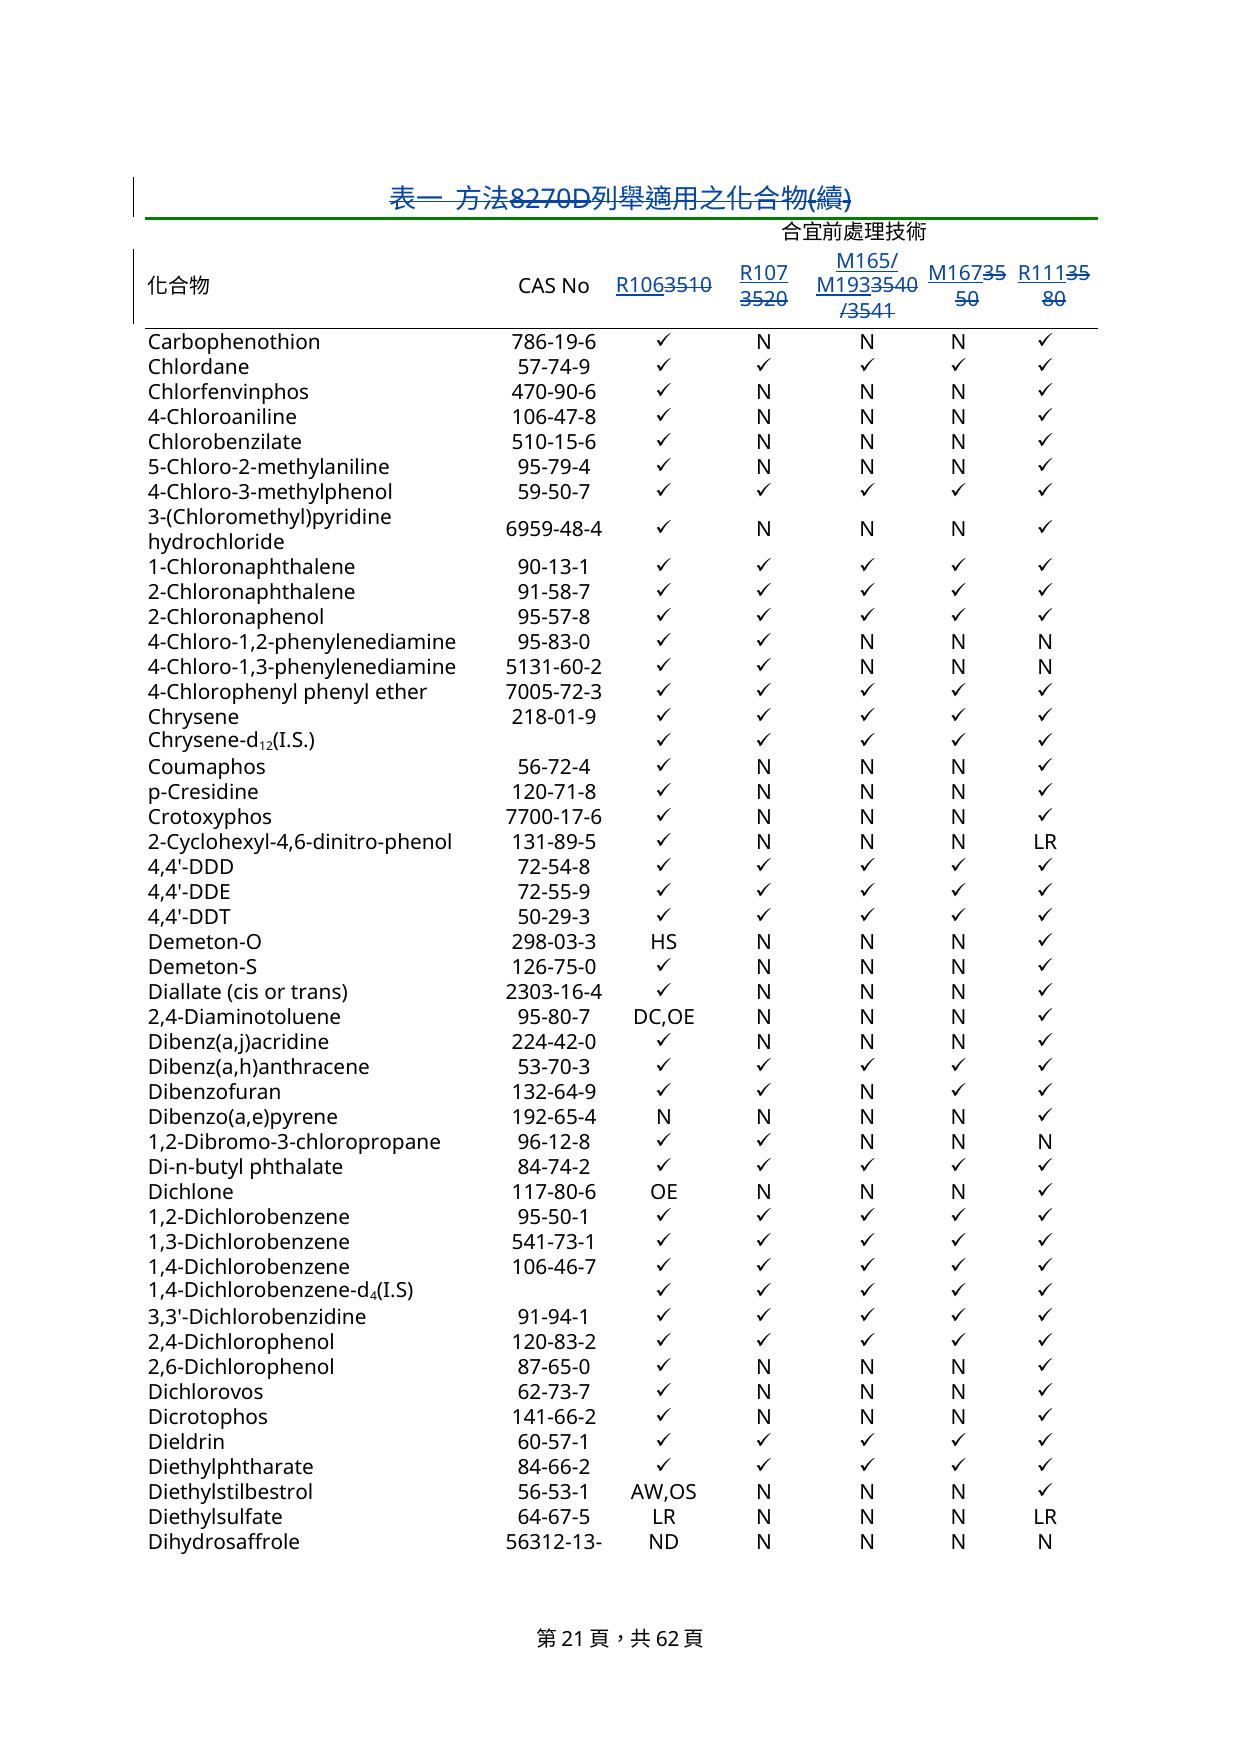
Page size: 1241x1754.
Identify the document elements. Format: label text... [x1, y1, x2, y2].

table_cell  [735, 1279, 810, 1304]
table_cell  [610, 1354, 735, 1379]
table_cell R111 [1010, 245, 1098, 328]
table_cell  [810, 1229, 924, 1254]
table_cell  [1010, 504, 1098, 554]
table_cell  [610, 454, 735, 479]
table_cell 4,4'-DDD [145, 854, 497, 879]
table_cell 6959-48-4 [498, 504, 610, 554]
table_cell N [610, 1104, 735, 1129]
table_cell HS [610, 929, 735, 954]
table_cell N [735, 779, 810, 804]
table_cell 5131-60-2 [498, 654, 610, 679]
table_cell 106-46-7 [498, 1254, 610, 1279]
table_cell Chrysene-d12(I.S.) [145, 729, 497, 754]
table_cell N [735, 954, 810, 979]
table_cell N [735, 754, 810, 779]
table_cell M167 [924, 245, 1010, 328]
table_cell 2-Chloronaphthalene [145, 579, 497, 604]
table_cell 510-15-6 [498, 429, 610, 454]
table_cell N [924, 1104, 1010, 1129]
table_cell  [610, 829, 735, 854]
table_cell 470-90-6 [498, 379, 610, 404]
table_cell  [610, 804, 735, 829]
table_cell Chlordane [145, 354, 497, 379]
table_cell  [1010, 1404, 1098, 1429]
table_cell N [924, 329, 1010, 354]
table_cell  [1010, 1354, 1098, 1379]
table_cell N [810, 404, 924, 429]
table_cell  [610, 379, 735, 404]
table_cell  [924, 879, 1010, 904]
table_cell 59-50-7 [498, 479, 610, 504]
table_cell ND [610, 1529, 735, 1554]
table_cell N [810, 429, 924, 454]
table_cell N [735, 829, 810, 854]
table_cell  [610, 704, 735, 729]
table_cell  [810, 704, 924, 729]
table_cell Diethylsulfate [145, 1504, 497, 1529]
table_cell N [924, 1029, 1010, 1054]
table_cell  [610, 1229, 735, 1254]
table_cell  [810, 1329, 924, 1354]
table_cell N [924, 379, 1010, 404]
table_cell  [735, 479, 810, 504]
table_cell Chlorfenvinphos [145, 379, 497, 404]
table_cell  [1010, 804, 1098, 829]
table_cell N [924, 429, 1010, 454]
table_cell LR [1010, 1504, 1098, 1529]
table_cell  [735, 654, 810, 679]
table_cell  [810, 1304, 924, 1329]
table_cell  [610, 604, 735, 629]
table_cell N [735, 1029, 810, 1054]
table_cell  [924, 679, 1010, 704]
table_cell  [1010, 754, 1098, 779]
table_cell  [610, 754, 735, 779]
table_cell  [735, 704, 810, 729]
table_header [498, 220, 610, 245]
table_cell  [1010, 404, 1098, 429]
table_cell R106 [610, 245, 735, 328]
table_cell  [610, 1204, 735, 1229]
table_cell N [810, 1004, 924, 1029]
table_cell N [924, 504, 1010, 554]
table_cell  [735, 1304, 810, 1329]
table_cell 95-79-4 [498, 454, 610, 479]
table_cell 224-42-0 [498, 1029, 610, 1054]
table_cell N [735, 804, 810, 829]
table_cell N [735, 929, 810, 954]
table_cell  [735, 1229, 810, 1254]
table_cell 95-57-8 [498, 604, 610, 629]
table_cell  [810, 904, 924, 929]
table_cell 56-72-4 [498, 754, 610, 779]
table_cell 1,2-Dichlorobenzene [145, 1204, 497, 1229]
table_cell 2,4-Dichlorophenol [145, 1329, 497, 1354]
table_cell  [610, 979, 735, 1004]
table_cell  [924, 1254, 1010, 1279]
table_cell  [1010, 379, 1098, 404]
table_cell N [735, 404, 810, 429]
table_cell N [924, 804, 1010, 829]
table_cell  [610, 1029, 735, 1054]
table_cell N [1010, 1129, 1098, 1154]
table_cell N [924, 779, 1010, 804]
table_cell N [924, 1379, 1010, 1404]
table_cell 4-Chloro-1,2-phenylenediamine [145, 629, 497, 654]
table_cell  [1010, 1429, 1098, 1454]
table_cell 4,4'-DDE [145, 879, 497, 904]
table_cell  [610, 329, 735, 354]
table_cell  [735, 1454, 810, 1479]
table_cell  [924, 354, 1010, 379]
table_cell 2-Chloronaphenol [145, 604, 497, 629]
table_cell Demeton-O [145, 929, 497, 954]
table_cell Diethylphtharate [145, 1454, 497, 1479]
table_cell  [924, 1204, 1010, 1229]
table_cell 4-Chloro-3-methylphenol [145, 479, 497, 504]
table_cell N [735, 1504, 810, 1529]
table_cell  [1010, 1329, 1098, 1354]
table_cell  [1010, 1479, 1098, 1504]
table_cell Dichlorovos [145, 1379, 497, 1404]
table_cell  [1010, 579, 1098, 604]
table_cell  [610, 429, 735, 454]
table_cell  [610, 1079, 735, 1104]
table_cell 95-50-1 [498, 1204, 610, 1229]
table_cell 218-01-9 [498, 704, 610, 729]
table_cell  [810, 879, 924, 904]
table_cell 56312-13- [498, 1529, 610, 1554]
table_cell  [735, 879, 810, 904]
table_cell Dibenz(a,h)anthracene [145, 1054, 497, 1079]
table_cell Dibenz(a,j)acridine [145, 1029, 497, 1054]
table_cell N [735, 379, 810, 404]
table_cell 56-53-1 [498, 1479, 610, 1504]
table_cell  [735, 679, 810, 704]
table_cell  [735, 354, 810, 379]
table_cell 3,3'-Dichlorobenzidine [145, 1304, 497, 1329]
table_cell N [810, 654, 924, 679]
table_cell  [735, 1204, 810, 1229]
table_cell 7700-17-6 [498, 804, 610, 829]
table_cell 298-03-3 [498, 929, 610, 954]
table_cell  [735, 1254, 810, 1279]
table_cell 91-94-1 [498, 1304, 610, 1329]
table_cell 72-55-9 [498, 879, 610, 904]
table_cell N [1010, 1529, 1098, 1554]
table_cell 786-19-6 [498, 329, 610, 354]
table_cell DC,OE [610, 1004, 735, 1029]
table_cell N [924, 754, 1010, 779]
table_cell M165/M193 [810, 245, 924, 328]
table_cell  [1010, 604, 1098, 629]
table_cell N [810, 1129, 924, 1154]
table_cell  [810, 729, 924, 754]
table_cell  [610, 779, 735, 804]
table_cell  [810, 1454, 924, 1479]
table_cell  [610, 1254, 735, 1279]
table_cell 1,2-Dibromo-3-chloropropane [145, 1129, 497, 1154]
table_cell N [735, 1379, 810, 1404]
table_cell N [810, 1479, 924, 1504]
table_cell 90-13-1 [498, 554, 610, 579]
table_cell N [924, 654, 1010, 679]
table_cell  [1010, 954, 1098, 979]
table_cell  [924, 904, 1010, 929]
table_cell  [735, 904, 810, 929]
table_cell  [735, 604, 810, 629]
table_cell N [1010, 629, 1098, 654]
table_cell  [610, 954, 735, 979]
table_cell Coumaphos [145, 754, 497, 779]
table_cell  [1010, 329, 1098, 354]
table_cell  [735, 1129, 810, 1154]
table_cell  [1010, 554, 1098, 579]
table_cell  [735, 854, 810, 879]
table_cell  [924, 704, 1010, 729]
table_cell N [924, 1504, 1010, 1529]
table_cell  [810, 1204, 924, 1229]
table_cell  [924, 1229, 1010, 1254]
table_cell 2,4-Diaminotoluene [145, 1004, 497, 1029]
table_cell  [610, 679, 735, 704]
table_cell  [924, 1454, 1010, 1479]
table_cell 4-Chloroaniline [145, 404, 497, 429]
table_cell N [810, 954, 924, 979]
table_cell  [610, 404, 735, 429]
table_cell  [1010, 1004, 1098, 1029]
table_cell  [1010, 1029, 1098, 1054]
table_cell  [924, 604, 1010, 629]
table_cell 132-64-9 [498, 1079, 610, 1104]
table_cell  [610, 354, 735, 379]
table_cell  [1010, 1229, 1098, 1254]
table_cell 1-Chloronaphthalene [145, 554, 497, 579]
table_cell 53-70-3 [498, 1054, 610, 1079]
table_cell  [810, 679, 924, 704]
table_cell  [924, 1154, 1010, 1179]
table_cell  [810, 479, 924, 504]
table_cell Dicrotophos [145, 1404, 497, 1429]
table_cell OE [610, 1179, 735, 1204]
table_cell N [735, 329, 810, 354]
table_cell  [610, 1304, 735, 1329]
table_cell N [810, 504, 924, 554]
table_cell  [735, 1429, 810, 1454]
table_header [145, 220, 497, 245]
table_cell 2-Cyclohexyl-4,6-dinitro-phenol [145, 829, 497, 854]
table_cell N [810, 629, 924, 654]
table_cell 60-57-1 [498, 1429, 610, 1454]
table_cell Di-n-butyl phthalate [145, 1154, 497, 1179]
table_cell 126-75-0 [498, 954, 610, 979]
table_cell N [924, 929, 1010, 954]
table_cell N [924, 629, 1010, 654]
table_cell  [810, 1429, 924, 1454]
table_cell  [810, 554, 924, 579]
table_cell 96-12-8 [498, 1129, 610, 1154]
table_cell  [610, 1429, 735, 1454]
table_cell  [735, 1329, 810, 1354]
table_cell N [924, 954, 1010, 979]
table_cell  [610, 1404, 735, 1429]
table_cell 62-73-7 [498, 1379, 610, 1404]
table_cell  [1010, 1204, 1098, 1229]
table_cell 3-(Chloromethyl)pyridine hydrochloride [145, 504, 497, 554]
table_cell N [810, 1404, 924, 1429]
table_cell  [1010, 454, 1098, 479]
table_cell N [924, 1404, 1010, 1429]
table_cell 64-67-5 [498, 1504, 610, 1529]
table_cell  [1010, 354, 1098, 379]
table_cell N [924, 404, 1010, 429]
table_cell  [924, 579, 1010, 604]
table_cell  [1010, 1279, 1098, 1304]
table_cell  [1010, 979, 1098, 1004]
table_cell  [810, 1054, 924, 1079]
table_cell 120-71-8 [498, 779, 610, 804]
table_cell  [610, 879, 735, 904]
table_cell  [1010, 1304, 1098, 1329]
table_cell 141-66-2 [498, 1404, 610, 1429]
table_cell LR [610, 1504, 735, 1529]
table_cell N [810, 804, 924, 829]
table_cell 7005-72-3 [498, 679, 610, 704]
table_cell  [735, 1054, 810, 1079]
table_cell [498, 1279, 610, 1304]
table_cell  [1010, 779, 1098, 804]
table_cell Dibenzofuran [145, 1079, 497, 1104]
table_cell N [810, 1354, 924, 1379]
table_cell N [810, 1079, 924, 1104]
table_cell N [810, 979, 924, 1004]
table_cell [498, 729, 610, 754]
table_cell N [735, 1104, 810, 1129]
table_cell  [924, 854, 1010, 879]
table_cell  [924, 1054, 1010, 1079]
table_cell N [735, 1404, 810, 1429]
table_cell  [1010, 854, 1098, 879]
table_cell N [735, 1529, 810, 1554]
table_cell N [810, 1504, 924, 1529]
table_cell  [924, 1304, 1010, 1329]
table_cell 91-58-7 [498, 579, 610, 604]
table_cell N [810, 929, 924, 954]
table_cell Demeton-S [145, 954, 497, 979]
table_cell N [924, 829, 1010, 854]
table_cell N [810, 329, 924, 354]
table_cell  [1010, 729, 1098, 754]
table_cell 87-65-0 [498, 1354, 610, 1379]
table_cell  [610, 1279, 735, 1304]
table_cell 4,4'-DDT [145, 904, 497, 929]
table_cell N [735, 1179, 810, 1204]
table_cell  [1010, 679, 1098, 704]
table_cell  [610, 504, 735, 554]
table_cell 72-54-8 [498, 854, 610, 879]
table_cell N [924, 1354, 1010, 1379]
table_cell Dichlone [145, 1179, 497, 1204]
table_cell  [924, 554, 1010, 579]
table_cell 95-83-0 [498, 629, 610, 654]
table_cell  [610, 479, 735, 504]
table_cell 1,4-Dichlorobenzene [145, 1254, 497, 1279]
table_cell  [735, 729, 810, 754]
table_cell  [810, 354, 924, 379]
table_cell Carbophenothion [145, 329, 497, 354]
table_cell  [1010, 929, 1098, 954]
table_cell  [610, 1154, 735, 1179]
table_cell N [810, 454, 924, 479]
table_cell N [735, 1479, 810, 1504]
table_cell  [810, 1154, 924, 1179]
table_cell  [610, 1329, 735, 1354]
table_cell 4-Chloro-1,3-phenylenediamine [145, 654, 497, 679]
table_cell 131-89-5 [498, 829, 610, 854]
table_cell N [810, 1104, 924, 1129]
table_cell 120-83-2 [498, 1329, 610, 1354]
table_cell  [610, 1129, 735, 1154]
table_cell N [810, 1529, 924, 1554]
table_cell N [810, 754, 924, 779]
table_cell N [924, 1179, 1010, 1204]
table_cell  [810, 1254, 924, 1279]
table_cell N [924, 1529, 1010, 1554]
table_cell  [1010, 704, 1098, 729]
table_cell  [610, 654, 735, 679]
table_cell  [1010, 1054, 1098, 1079]
table_cell Dieldrin [145, 1429, 497, 1454]
table_cell 2303-16-4 [498, 979, 610, 1004]
table_cell Crotoxyphos [145, 804, 497, 829]
table_cell 117-80-6 [498, 1179, 610, 1204]
table_cell N [1010, 654, 1098, 679]
table_cell Diallate (cis or trans) [145, 979, 497, 1004]
table_cell N [810, 1379, 924, 1404]
table_cell N [810, 1029, 924, 1054]
table_cell  [610, 1054, 735, 1079]
table_cell  [810, 604, 924, 629]
table_cell  [610, 904, 735, 929]
table_cell 106-47-8 [498, 404, 610, 429]
table_cell  [810, 579, 924, 604]
table_cell 192-65-4 [498, 1104, 610, 1129]
table_cell N [924, 454, 1010, 479]
table_cell  [924, 479, 1010, 504]
table_cell  [610, 554, 735, 579]
table_cell  [610, 854, 735, 879]
table_cell  [1010, 1454, 1098, 1479]
table_cell N [924, 1004, 1010, 1029]
table_cell  [924, 1279, 1010, 1304]
table_cell N [810, 1179, 924, 1204]
table_cell  [1010, 1079, 1098, 1104]
table_cell N [735, 429, 810, 454]
table_cell Dihydrosaffrole [145, 1529, 497, 1554]
table_cell  [1010, 429, 1098, 454]
table_cell  [924, 1329, 1010, 1354]
table_cell AW,OS [610, 1479, 735, 1504]
table_cell 1,4-Dichlorobenzene-d4(I.S) [145, 1279, 497, 1304]
table_cell 57-74-9 [498, 354, 610, 379]
table_cell N [735, 454, 810, 479]
table_cell 95-80-7 [498, 1004, 610, 1029]
table_cell N [924, 1479, 1010, 1504]
table_cell  [1010, 479, 1098, 504]
table_cell N [735, 1004, 810, 1029]
table_cell  [924, 729, 1010, 754]
table_cell 84-74-2 [498, 1154, 610, 1179]
table_cell  [810, 854, 924, 879]
table_cell  [610, 1454, 735, 1479]
table_cell N [810, 779, 924, 804]
table_cell  [1010, 1254, 1098, 1279]
table_cell  [735, 1154, 810, 1179]
table_cell LR [1010, 829, 1098, 854]
table_cell  [735, 629, 810, 654]
table_cell 化合物 [145, 245, 497, 328]
table_cell  [610, 579, 735, 604]
table_cell Chrysene [145, 704, 497, 729]
table_cell  [610, 1379, 735, 1404]
table_cell  [735, 554, 810, 579]
table_cell  [1010, 1104, 1098, 1129]
table_cell  [610, 729, 735, 754]
table_cell  [1010, 879, 1098, 904]
table_cell  [924, 1429, 1010, 1454]
table_header 合宜前處理技術 [610, 220, 1098, 245]
table_cell 84-66-2 [498, 1454, 610, 1479]
table_cell 1,3-Dichlorobenzene [145, 1229, 497, 1254]
table_cell p-Cresidine [145, 779, 497, 804]
table_cell 2,6-Dichlorophenol [145, 1354, 497, 1379]
table_cell N [735, 1354, 810, 1379]
table_cell N [735, 504, 810, 554]
table_cell  [924, 1079, 1010, 1104]
table_cell Dibenzo(a,e)pyrene [145, 1104, 497, 1129]
table_cell 541-73-1 [498, 1229, 610, 1254]
table_cell  [1010, 1179, 1098, 1204]
table_cell  [610, 629, 735, 654]
table_cell N [810, 379, 924, 404]
table_cell N [924, 1129, 1010, 1154]
table_cell CAS No [498, 245, 610, 328]
table_cell N [924, 979, 1010, 1004]
table_cell  [1010, 1154, 1098, 1179]
table_cell  [810, 1279, 924, 1304]
table_cell 5-Chloro-2-methylaniline [145, 454, 497, 479]
table_cell Chlorobenzilate [145, 429, 497, 454]
table_cell N [810, 829, 924, 854]
table_cell  [1010, 904, 1098, 929]
table_cell 4-Chlorophenyl phenyl ether [145, 679, 497, 704]
table_cell  [735, 1079, 810, 1104]
table_cell R107 [735, 245, 810, 328]
table_cell 50-29-3 [498, 904, 610, 929]
table_cell Diethylstilbestrol [145, 1479, 497, 1504]
table_cell  [1010, 1379, 1098, 1404]
table_cell  [735, 579, 810, 604]
table_cell N [735, 979, 810, 1004]
